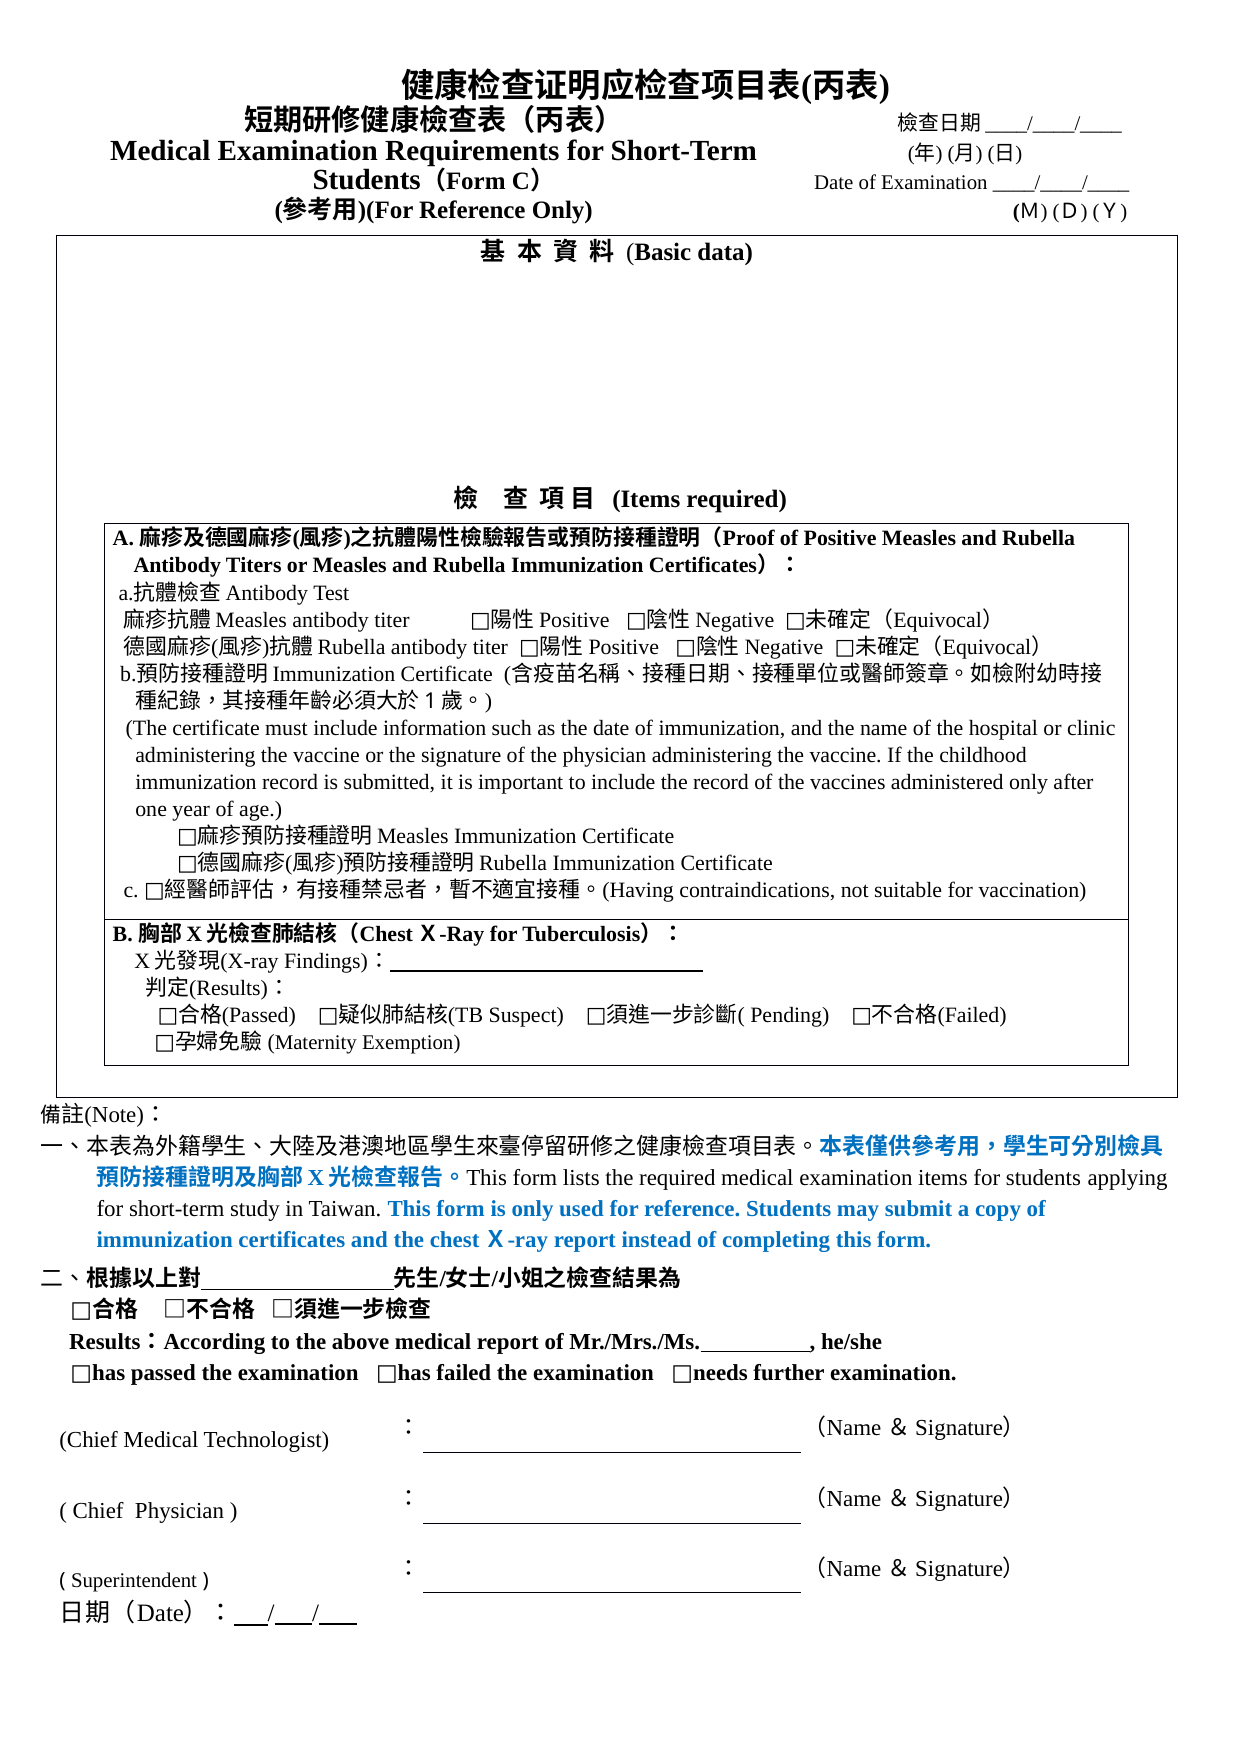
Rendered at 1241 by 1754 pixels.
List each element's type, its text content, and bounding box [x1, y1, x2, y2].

table_cell [423, 1547, 801, 1592]
text □has passed the examination □has failed the examination □needs further examination. [40, 1355, 1181, 1387]
table_cell ： [395, 1547, 423, 1592]
text 備註(Note)： [40, 1098, 1181, 1129]
table_cell [56, 1523, 394, 1547]
table_cell [56, 1452, 394, 1476]
table_header 短期研修健康檢查表（丙表） Medical Examination Requirements for Short-Term Students（Form C） (參考用)(For Reference Only) [56, 108, 811, 224]
table_cell [423, 1524, 801, 1547]
table_header 檢查日期 ____/____/____ (年) (月) (日) Date of Examination ____/____/____ (Ｍ) (Ｄ) (Ｙ) [811, 108, 1178, 224]
table_cell B. 胸部X光檢查肺結核（ChestＸ-Ray for Tuberculosis）： X光發現(X-ray Findings)： 判定(Results)： □合格(Passed) □疑似肺結核(TB Suspect) □須進一步診斷( Pending) □不合格(Failed) □孕婦免驗 (Maternity Exemption) [105, 920, 1128, 1064]
table_cell ( Chief Physician ) [56, 1499, 394, 1523]
table_cell [395, 1452, 423, 1476]
text Results：According to the above medical report of Mr./Mrs./Ms. , he/she [40, 1324, 1181, 1355]
table_cell （Name ＆ Signature） [801, 1547, 1178, 1592]
subtitle 健康检查证明应检查项目表(丙表) [109, 59, 1181, 107]
table_header [56, 1405, 394, 1428]
table_cell (Chief Medical Technologist) [56, 1428, 394, 1452]
table_header ： [395, 1405, 423, 1452]
text 一、本表為外籍學生、大陸及港澳地區學生來臺停留研修之健康檢查項目表。本表僅供參考用，學生可分別檢具預防接種證明及胸部X光檢查報告。This form lists the required medical examination items for students applying for short-term study in Taiwan. This form is only used for reference. Students may submit a copy of immunization certificates and the chestＸ-ray report instead of completing this form. [40, 1129, 1181, 1254]
table_cell ： [395, 1476, 423, 1523]
table_cell （Name ＆ Signature） [801, 1476, 1178, 1523]
table_header （Name ＆ Signature） [801, 1405, 1178, 1452]
text 日期（Date）： / / [59, 1593, 1181, 1629]
table_cell [423, 1476, 801, 1523]
text □合格 □不合格 □須進一步檢查 [40, 1293, 1181, 1324]
table_cell [56, 1476, 394, 1499]
table_cell [56, 1547, 394, 1570]
table_cell ( Superintendent ) [56, 1570, 394, 1592]
table_cell [423, 1453, 801, 1476]
table_header 基 本 資 料 (Basic data) 檢 查 項 目 (Items required) [57, 236, 1177, 1097]
table_cell [395, 1523, 423, 1547]
table_cell [801, 1523, 1178, 1547]
table_cell [801, 1452, 1178, 1476]
text 二、根據以上對 先生/女士/小姐之檢查結果為 [40, 1262, 1156, 1293]
table_header [423, 1405, 801, 1452]
table_header A. 麻疹及德國麻疹(風疹)之抗體陽性檢驗報告或預防接種證明（Proof of Positive Measles and Rubella Antibody Titers or Measles and Rubella Immunization Certificates）： a.抗體檢查Antibody Test 麻疹抗體Measles antibody titer □陽性 Positive □陰性 Negative □未確定（Equivocal） 德國麻疹(風疹)抗體Rubella antibody titer □陽性 Positive □陰性 Negative □未確定（Equivocal） b.預防接種證明 Immunization Certificate (含疫苗名稱、接種日期、接種單位或醫師簽章。如檢附幼時接種紀錄，其接種年齡必須大於1歲。) (The certificate must include information such as the date of immunization, and the name of the hospital or clinic administering the vaccine or the signature of the physician administering the vaccine. If the childhood immunization record is submitted, it is important to include the record of the vaccines administered only after one year of age.) □麻疹預防接種證明Measles Immunization Certificate □德國麻疹(風疹)預防接種證明Rubella Immunization Certificate c. □經醫師評估，有接種禁忌者，暫不適宜接種。(Having contraindications, not suitable for vaccination) [105, 524, 1128, 919]
